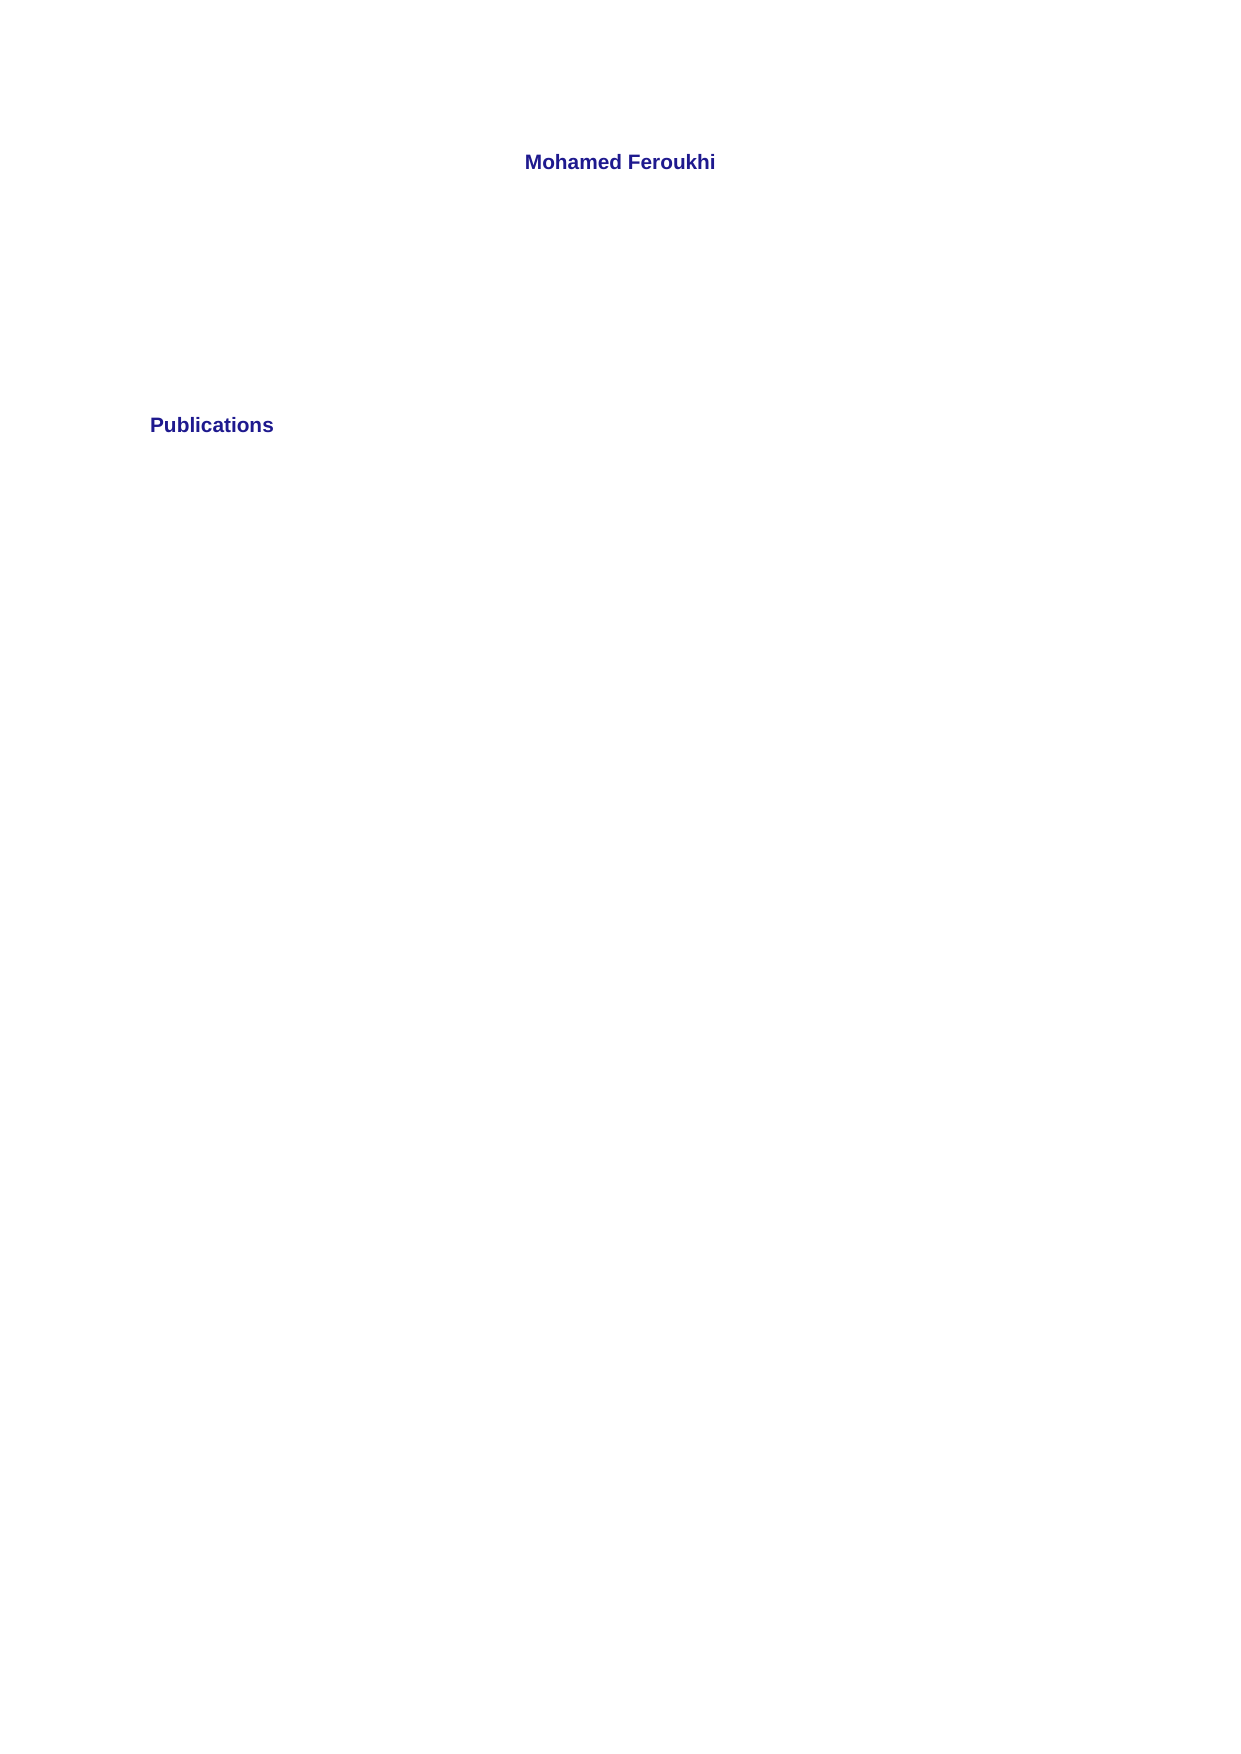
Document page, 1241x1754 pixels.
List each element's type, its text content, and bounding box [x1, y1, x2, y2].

subtitle Mohamed Feroukhi [150, 150, 1090, 174]
subtitle Publications [150, 412, 1090, 436]
